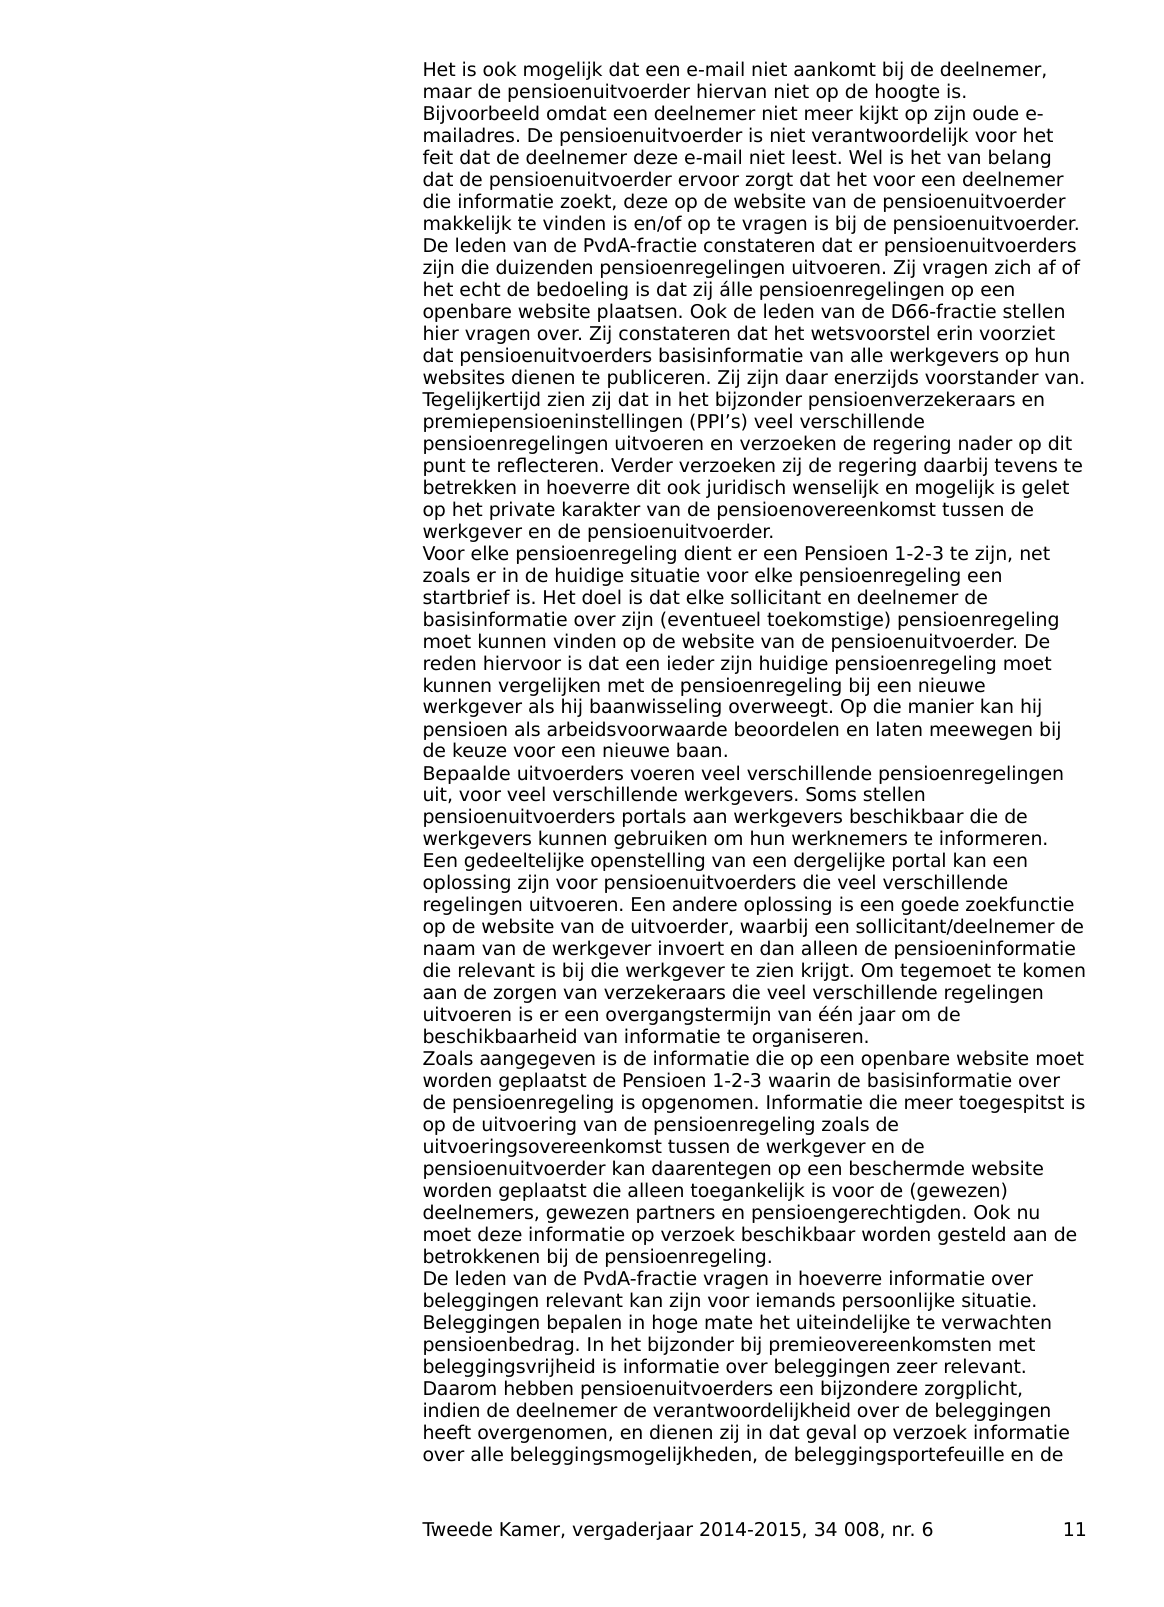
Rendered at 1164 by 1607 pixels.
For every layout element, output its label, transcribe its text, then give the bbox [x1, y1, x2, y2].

text Voor elke pensioenregeling dient er een Pensioen 1-2-3 te zijn, net zoals er in de huidige situatie voor elke pensioenregeling een startbrief is. Het doel is dat elke sollicitant en deelnemer de basisinformatie over zijn (eventueel toekomstige) pensioenregeling moet kunnen vinden op de website van de pensioenuitvoerder. De reden hiervoor is dat een ieder zijn huidige pensioenregeling moet kunnen vergelijken met de pensioenregeling bij een nieuwe werkgever als hij baanwisseling overweegt. Op die manier kan hij pensioen als arbeidsvoorwaarde beoordelen en laten meewegen bij de keuze voor een nieuwe baan. [422, 543, 1087, 762]
text Het is ook mogelijk dat een e-mail niet aankomt bij de deelnemer, maar de pensioenuitvoerder hiervan niet op de hoogte is. Bijvoorbeeld omdat een deelnemer niet meer kijkt op zijn oude e-mailadres. De pensioenuitvoerder is niet verantwoordelijk voor het feit dat de deelnemer deze e-mail niet leest. Wel is het van belang dat de pensioenuitvoerder ervoor zorgt dat het voor een deelnemer die informatie zoekt, deze op de website van de pensioenuitvoerder makkelijk te vinden is en/of op te vragen is bij de pensioenuitvoerder. [422, 59, 1087, 235]
text De leden van de PvdA-fractie constateren dat er pensioenuitvoerders zijn die duizenden pensioenregelingen uitvoeren. Zij vragen zich af of het echt de bedoeling is dat zij álle pensioenregelingen op een openbare website plaatsen. Ook de leden van de D66-fractie stellen hier vragen over. Zij constateren dat het wetsvoorstel erin voorziet dat pensioenuitvoerders basisinformatie van alle werkgevers op hun websites dienen te publiceren. Zij zijn daar enerzijds voorstander van. Tegelijkertijd zien zij dat in het bijzonder pensioenverzekeraars en premiepensioeninstellingen (PPI’s) veel verschillende pensioenregelingen uitvoeren en verzoeken de regering nader op dit punt te reflecteren. Verder verzoeken zij de regering daarbij tevens te betrekken in hoeverre dit ook juridisch wenselijk en mogelijk is gelet op het private karakter van de pensioenovereenkomst tussen de werkgever en de pensioenuitvoerder. [422, 235, 1087, 543]
text Beleggingen bepalen in hoge mate het uiteindelijke te verwachten pensioenbedrag. In het bijzonder bij premieovereenkomsten met beleggingsvrijheid is informatie over beleggingen zeer relevant. Daarom hebben pensioenuitvoerders een bijzondere zorgplicht, indien de deelnemer de verantwoordelijkheid over de beleggingen heeft overgenomen, en dienen zij in dat geval op verzoek informatie over alle beleggingsmogelijkheden, de beleggingsportefeuille en de [422, 1312, 1087, 1466]
text De leden van de PvdA-fractie vragen in hoeverre informatie over beleggingen relevant kan zijn voor iemands persoonlijke situatie. [422, 1268, 1087, 1312]
text Bepaalde uitvoerders voeren veel verschillende pensioenregelingen uit, voor veel verschillende werkgevers. Soms stellen pensioenuitvoerders portals aan werkgevers beschikbaar die de werkgevers kunnen gebruiken om hun werknemers te informeren. Een gedeeltelijke openstelling van een dergelijke portal kan een oplossing zijn voor pensioenuitvoerders die veel verschillende regelingen uitvoeren. Een andere oplossing is een goede zoekfunctie op de website van de uitvoerder, waarbij een sollicitant/deelnemer de naam van de werkgever invoert en dan alleen de pensioeninformatie die relevant is bij die werkgever te zien krijgt. Om tegemoet te komen aan de zorgen van verzekeraars die veel verschillende regelingen uitvoeren is er een overgangstermijn van één jaar om de beschikbaarheid van informatie te organiseren. [422, 762, 1087, 1048]
text Zoals aangegeven is de informatie die op een openbare website moet worden geplaatst de Pensioen 1-2-3 waarin de basisinformatie over de pensioenregeling is opgenomen. Informatie die meer toegespitst is op de uitvoering van de pensioenregeling zoals de uitvoeringsovereenkomst tussen de werkgever en de pensioenuitvoerder kan daarentegen op een beschermde website worden geplaatst die alleen toegankelijk is voor de (gewezen) deelnemers, gewezen partners en pensioengerechtigden. Ook nu moet deze informatie op verzoek beschikbaar worden gesteld aan de betrokkenen bij de pensioenregeling. [422, 1048, 1087, 1268]
